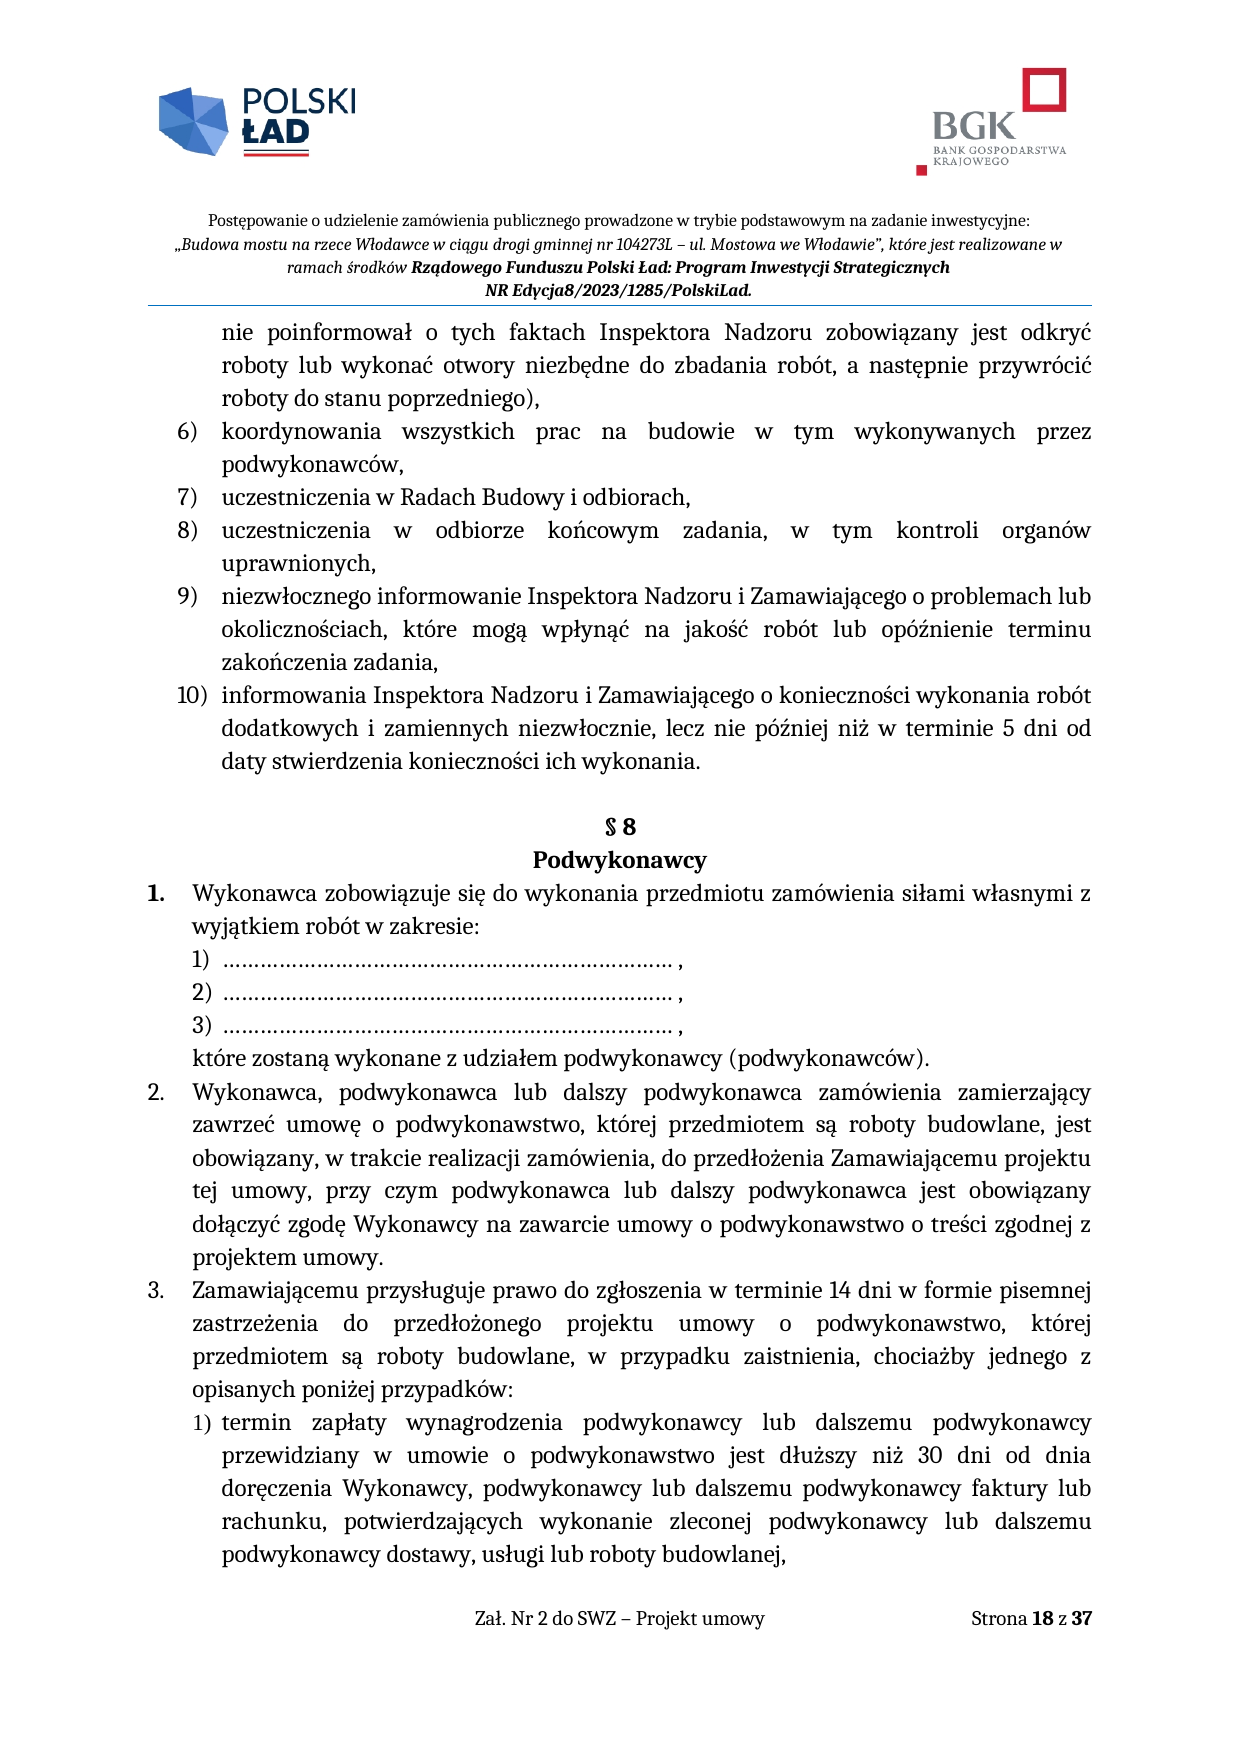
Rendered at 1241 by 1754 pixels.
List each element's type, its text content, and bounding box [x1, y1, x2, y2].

list uczestniczenia w odbiorze końcowym zadania, w tym kontroli organów uprawnionych, [177, 516, 1093, 578]
list ……………………………………………………………… , [192, 1011, 1093, 1040]
list koordynowania wszystkich prac na budowie w tym wykonywanych przez podwykonawców, [177, 417, 1093, 479]
text Podwykonawcy [148, 846, 1093, 875]
list ……………………………………………………………… , [192, 945, 1093, 974]
list termin zapłaty wynagrodzenia podwykonawcy lub dalszemu podwykonawcy przewidziany w umowie o podwykonawstwo jest dłuższy niż 30 dni od dnia doręczenia Wykonawcy, podwykonawcy lub dalszemu podwykonawcy faktury lub rachunku, potwierdzających wykonanie zleconej podwykonawcy lub dalszemu podwykonawcy dostawy, usługi lub roboty budowlanej, [192, 1408, 1093, 1568]
list niezwłocznego informowanie Inspektora Nadzoru i Zamawiającego o problemach lub okolicznościach, które mogą wpłynąć na jakość robót lub opóźnienie terminu zakończenia zadania, [177, 582, 1093, 677]
text § 8 [148, 780, 1093, 842]
list nie poinformował o tych faktach Inspektora Nadzoru zobowiązany jest odkryć roboty lub wykonać otwory niezbędne do zbadania robót, a następnie przywrócić roboty do stanu poprzedniego), [177, 318, 1093, 413]
list informowania Inspektora Nadzoru i Zamawiającego o konieczności wykonania robót dodatkowych i zamiennych niezwłocznie, lecz nie później niż w terminie 5 dni od daty stwierdzenia konieczności ich wykonania. [177, 681, 1093, 776]
list Zamawiającemu przysługuje prawo do zgłoszenia w terminie 14 dni w formie pisemnej zastrzeżenia do przedłożonego projektu umowy o podwykonawstwo, której przedmiotem są roboty budowlane, w przypadku zaistnienia, chociażby jednego z opisanych poniżej przypadków: [148, 1276, 1093, 1403]
list uczestniczenia w Radach Budowy i odbiorach, [177, 483, 1093, 512]
list Wykonawca, podwykonawca lub dalszy podwykonawca zamówienia zamierzający zawrzeć umowę o podwykonawstwo, której przedmiotem są roboty budowlane, jest obowiązany, w trakcie realizacji zamówienia, do przedłożenia Zamawiającemu projektu tej umowy, przy czym podwykonawca lub dalszy podwykonawca jest obowiązany dołączyć zgodę Wykonawcy na zawarcie umowy o podwykonawstwo o treści zgodnej z projektem umowy. [148, 1077, 1093, 1271]
list ……………………………………………………………… , [192, 978, 1093, 1007]
text które zostaną wykonane z udziałem podwykonawcy (podwykonawców). [148, 1044, 1093, 1073]
list Wykonawca zobowiązuje się do wykonania przedmiotu zamówienia siłami własnymi z wyjątkiem robót w zakresie: [148, 879, 1093, 941]
